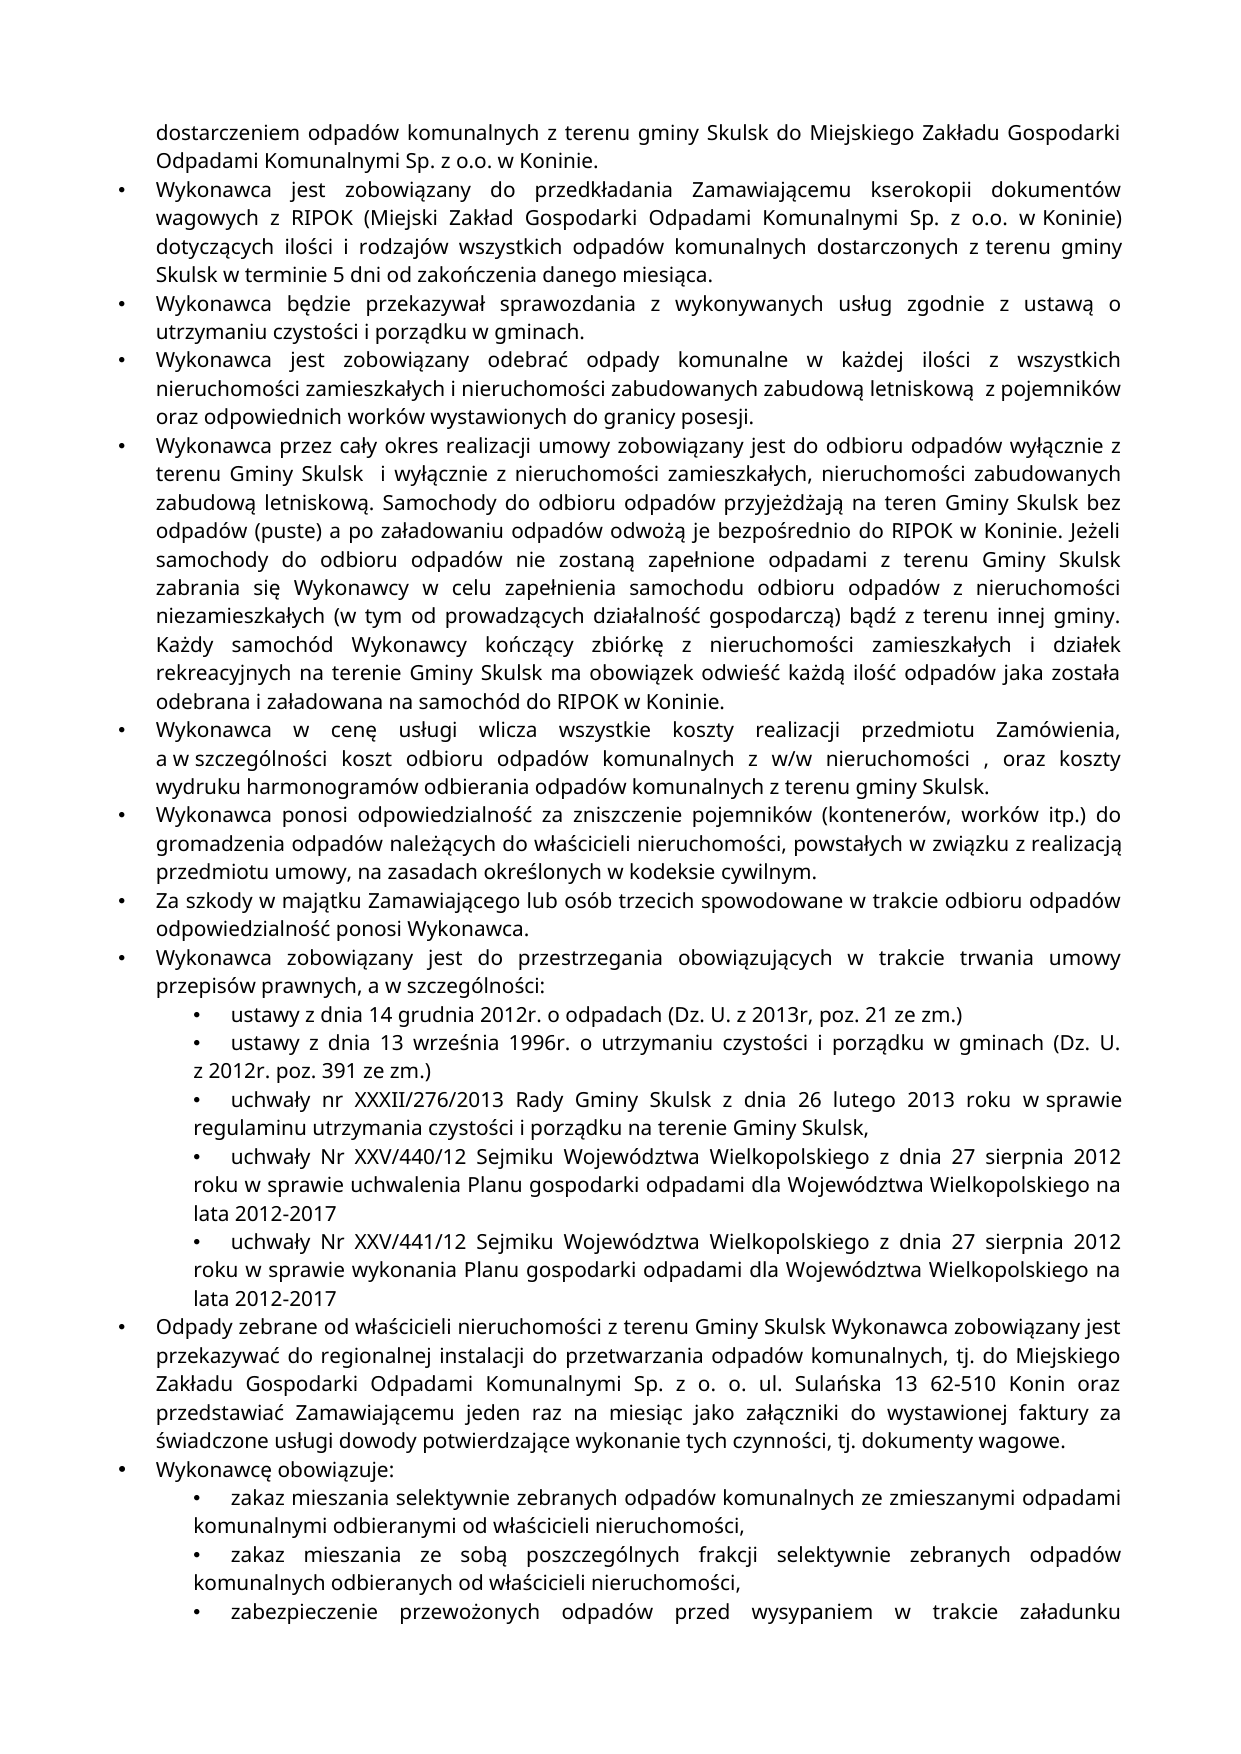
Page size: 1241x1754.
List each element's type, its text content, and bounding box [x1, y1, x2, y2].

list zakaz mieszania selektywnie zebranych odpadów komunalnych ze zmieszanymi odpadami komunalnymi odbieranymi od właścicieli nieruchomości, [156, 1483, 1122, 1540]
list zakaz mieszania ze sobą poszczególnych frakcji selektywnie zebranych odpadów komunalnych odbieranych od właścicieli nieruchomości, [156, 1540, 1122, 1597]
list uchwały Nr XXV/440/12 Sejmiku Województwa Wielkopolskiego z dnia 27 sierpnia 2012 roku w sprawie uchwalenia Planu gospodarki odpadami dla Województwa Wielkopolskiego na lata 2012-2017 [156, 1142, 1122, 1227]
list Wykonawca ponosi odpowiedzialność za zniszczenie pojemników (kontenerów, worków itp.) do gromadzenia odpadów należących do właścicieli nieruchomości, powstałych w związku z realizacją przedmiotu umowy, na zasadach określonych w kodeksie cywilnym. [118, 801, 1122, 886]
list Wykonawca zobowiązany jest do przestrzegania obowiązujących w trakcie trwania umowy przepisów prawnych, a w szczególności: [118, 943, 1122, 1000]
list Odpady zebrane od właścicieli nieruchomości z terenu Gminy Skulsk Wykonawca zobowiązany jest przekazywać do regionalnej instalacji do przetwarzania odpadów komunalnych, tj. do Miejskiego Zakładu Gospodarki Odpadami Komunalnymi Sp. z o. o. ul. Sulańska 13 62-510 Konin oraz przedstawiać Zamawiającemu jeden raz na miesiąc jako załączniki do wystawionej faktury za świadczone usługi dowody potwierdzające wykonanie tych czynności, tj. dokumenty wagowe. [118, 1312, 1122, 1455]
list zabezpieczenie przewożonych odpadów przed wysypaniem w trakcie załadunku [156, 1597, 1122, 1625]
list ustawy z dnia 13 września 1996r. o utrzymaniu czystości i porządku w gminach (Dz. U. z 2012r. poz. 391 ze zm.) [156, 1028, 1122, 1085]
list Za szkody w majątku Zamawiającego lub osób trzecich spowodowane w trakcie odbioru odpadów odpowiedzialność ponosi Wykonawca. [118, 886, 1122, 943]
list ustawy z dnia 14 grudnia 2012r. o odpadach (Dz. U. z 2013r, poz. 21 ze zm.) [156, 1000, 1122, 1028]
list Wykonawca przez cały okres realizacji umowy zobowiązany jest do odbioru odpadów wyłącznie z terenu Gminy Skulsk i wyłącznie z nieruchomości zamieszkałych, nieruchomości zabudowanych zabudową letniskową. Samochody do odbioru odpadów przyjeżdżają na teren Gminy Skulsk bez odpadów (puste) a po załadowaniu odpadów odwożą je bezpośrednio do RIPOK w Koninie. Jeżeli samochody do odbioru odpadów nie zostaną zapełnione odpadami z terenu Gminy Skulsk zabrania się Wykonawcy w celu zapełnienia samochodu odbioru odpadów z nieruchomości niezamieszkałych (w tym od prowadzących działalność gospodarczą) bądź z terenu innej gminy. Każdy samochód Wykonawcy kończący zbiórkę z nieruchomości zamieszkałych i działek rekreacyjnych na terenie Gminy Skulsk ma obowiązek odwieść każdą ilość odpadów jaka została odebrana i załadowana na samochód do RIPOK w Koninie. [118, 431, 1122, 715]
list dostarczeniem odpadów komunalnych z terenu gminy Skulsk do Miejskiego Zakładu Gospodarki Odpadami Komunalnymi Sp. z o.o. w Koninie. [118, 118, 1122, 175]
list Wykonawca jest zobowiązany do przedkładania Zamawiającemu kserokopii dokumentów wagowych z RIPOK (Miejski Zakład Gospodarki Odpadami Komunalnymi Sp. z o.o. w Koninie) dotyczących ilości i rodzajów wszystkich odpadów komunalnych dostarczonych z terenu gminy Skulsk w terminie 5 dni od zakończenia danego miesiąca. [118, 175, 1122, 289]
list uchwały Nr XXV/441/12 Sejmiku Województwa Wielkopolskiego z dnia 27 sierpnia 2012 roku w sprawie wykonania Planu gospodarki odpadami dla Województwa Wielkopolskiego na lata 2012-2017 [156, 1227, 1122, 1312]
list uchwały nr XXXII/276/2013 Rady Gminy Skulsk z dnia 26 lutego 2013 roku w sprawie regulaminu utrzymania czystości i porządku na terenie Gminy Skulsk, [156, 1085, 1122, 1142]
list Wykonawcę obowiązuje: [118, 1455, 1122, 1483]
list Wykonawca będzie przekazywał sprawozdania z wykonywanych usług zgodnie z ustawą o utrzymaniu czystości i porządku w gminach. [118, 289, 1122, 346]
list Wykonawca w cenę usługi wlicza wszystkie koszty realizacji przedmiotu Zamówienia, a w szczególności koszt odbioru odpadów komunalnych z w/w nieruchomości , oraz koszty wydruku harmonogramów odbierania odpadów komunalnych z terenu gminy Skulsk. [118, 715, 1122, 801]
list Wykonawca jest zobowiązany odebrać odpady komunalne w każdej ilości z wszystkich nieruchomości zamieszkałych i nieruchomości zabudowanych zabudową letniskową z pojemników oraz odpowiednich worków wystawionych do granicy posesji. [118, 346, 1122, 431]
